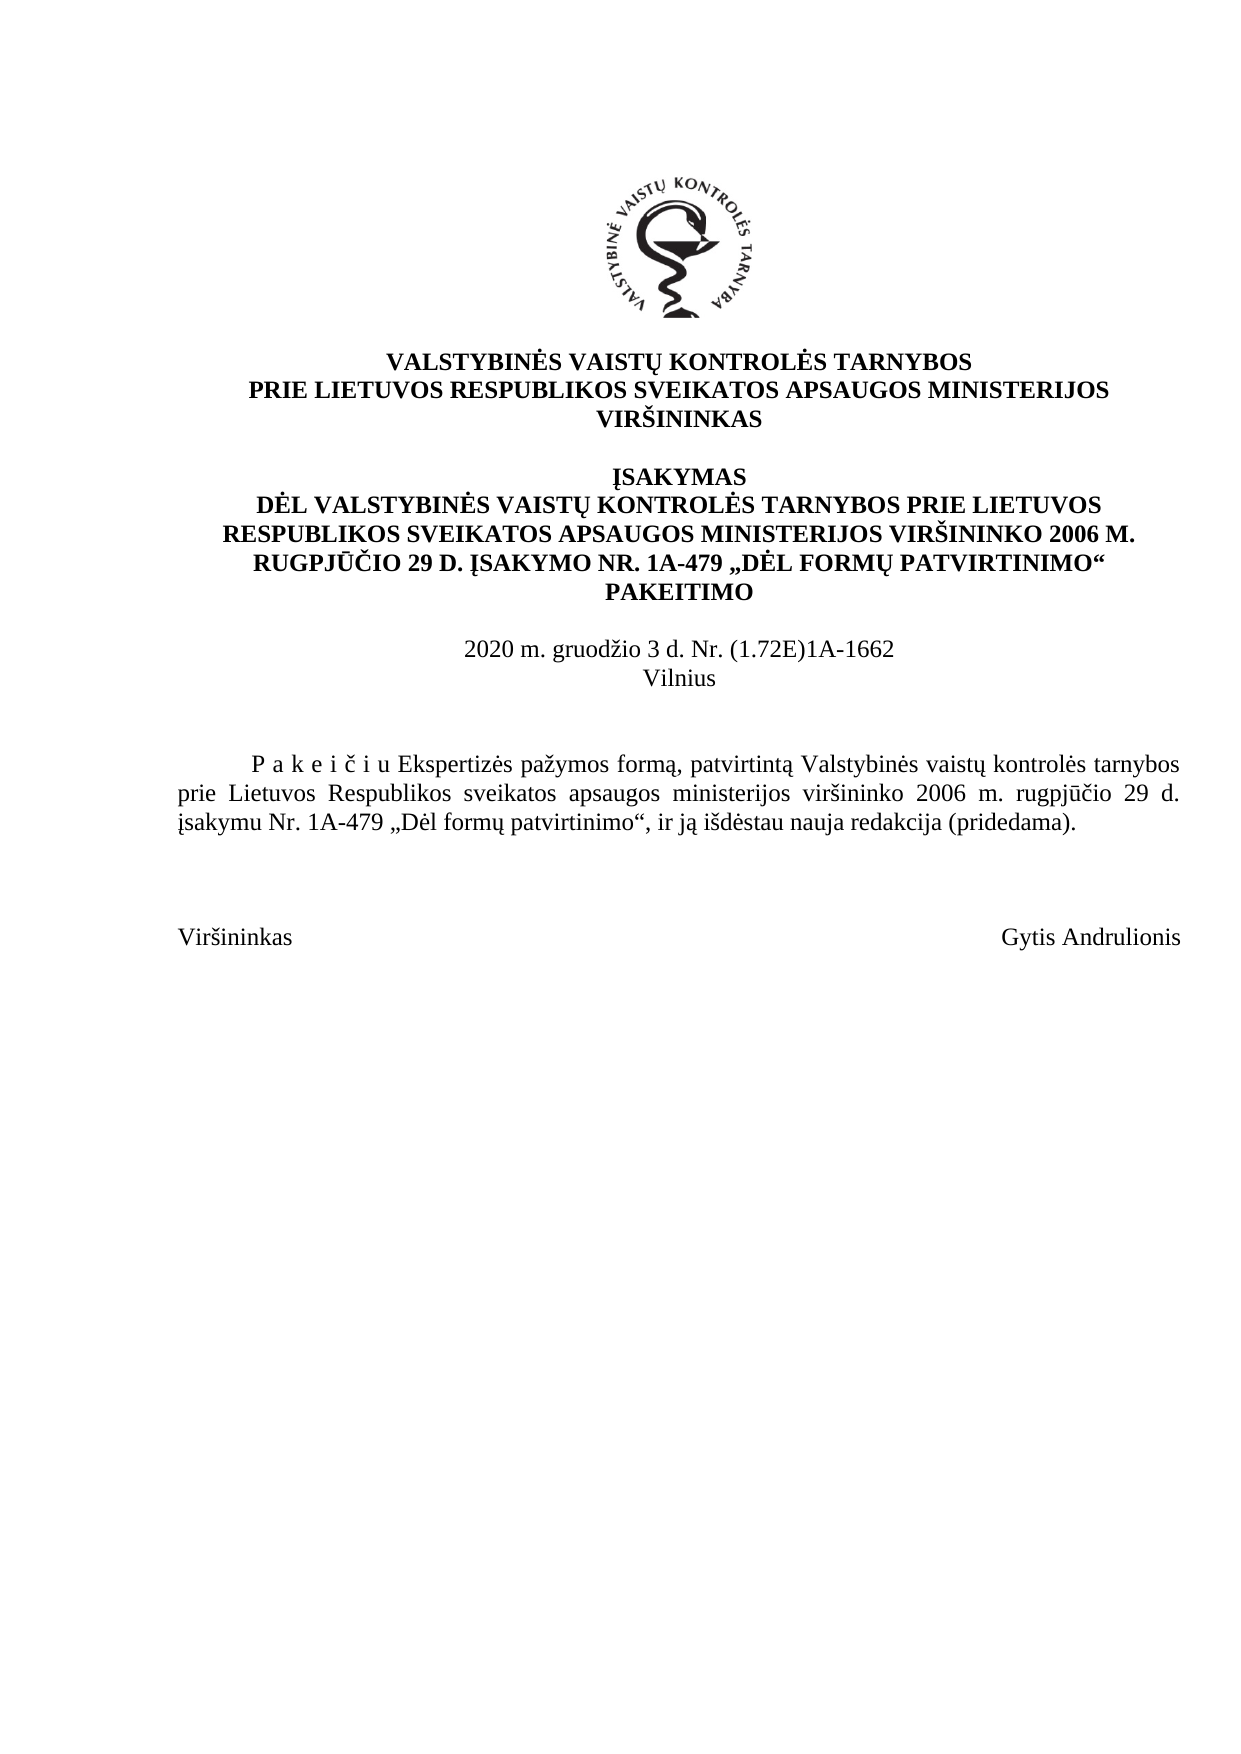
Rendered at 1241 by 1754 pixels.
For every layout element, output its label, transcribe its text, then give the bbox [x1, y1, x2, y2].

text P a k e i č i u Ekspertizės pažymos formą, patvirtintą Valstybinės vaistų kontrolės tarnybos prie Lietuvos Respublikos sveikatos apsaugos ministerijos viršininko 2006 m. rugpjūčio 29 d. įsakymu Nr. 1A-479 „Dėl formų patvirtinimo“, ir ją išdėstau nauja redakcija (pridedama). [177, 749, 1181, 835]
text ĮSAKYMAS [177, 462, 1181, 490]
text DĖL VALSTYBINĖS VAISTŲ KONTROLĖS TARNYBOS PRIE LIETUVOS RESPUBLIKOS SVEIKATOS APSAUGOS MINISTERIJOS VIRŠININKO 2006 M. RUGPJŪČIO 29 D. ĮSAKYMO NR. 1A-479 „DĖL FORMŲ PATVIRTINIMO“ PAKEITIMO [177, 490, 1181, 605]
text 2020 m. gruodžio 3 d. Nr. (1.72E)1A-1662 [177, 634, 1181, 663]
text Prie LIETUVOS RESPUBLIKOS sveikatos apsaugos ministerijos [177, 375, 1181, 404]
text Vilnius [177, 663, 1181, 692]
text viršininkas [177, 404, 1181, 433]
text Viršininkas Gytis Andrulionis [177, 922, 1181, 950]
text Valstybinės vaistų kontrolės tarnybos [177, 347, 1181, 375]
